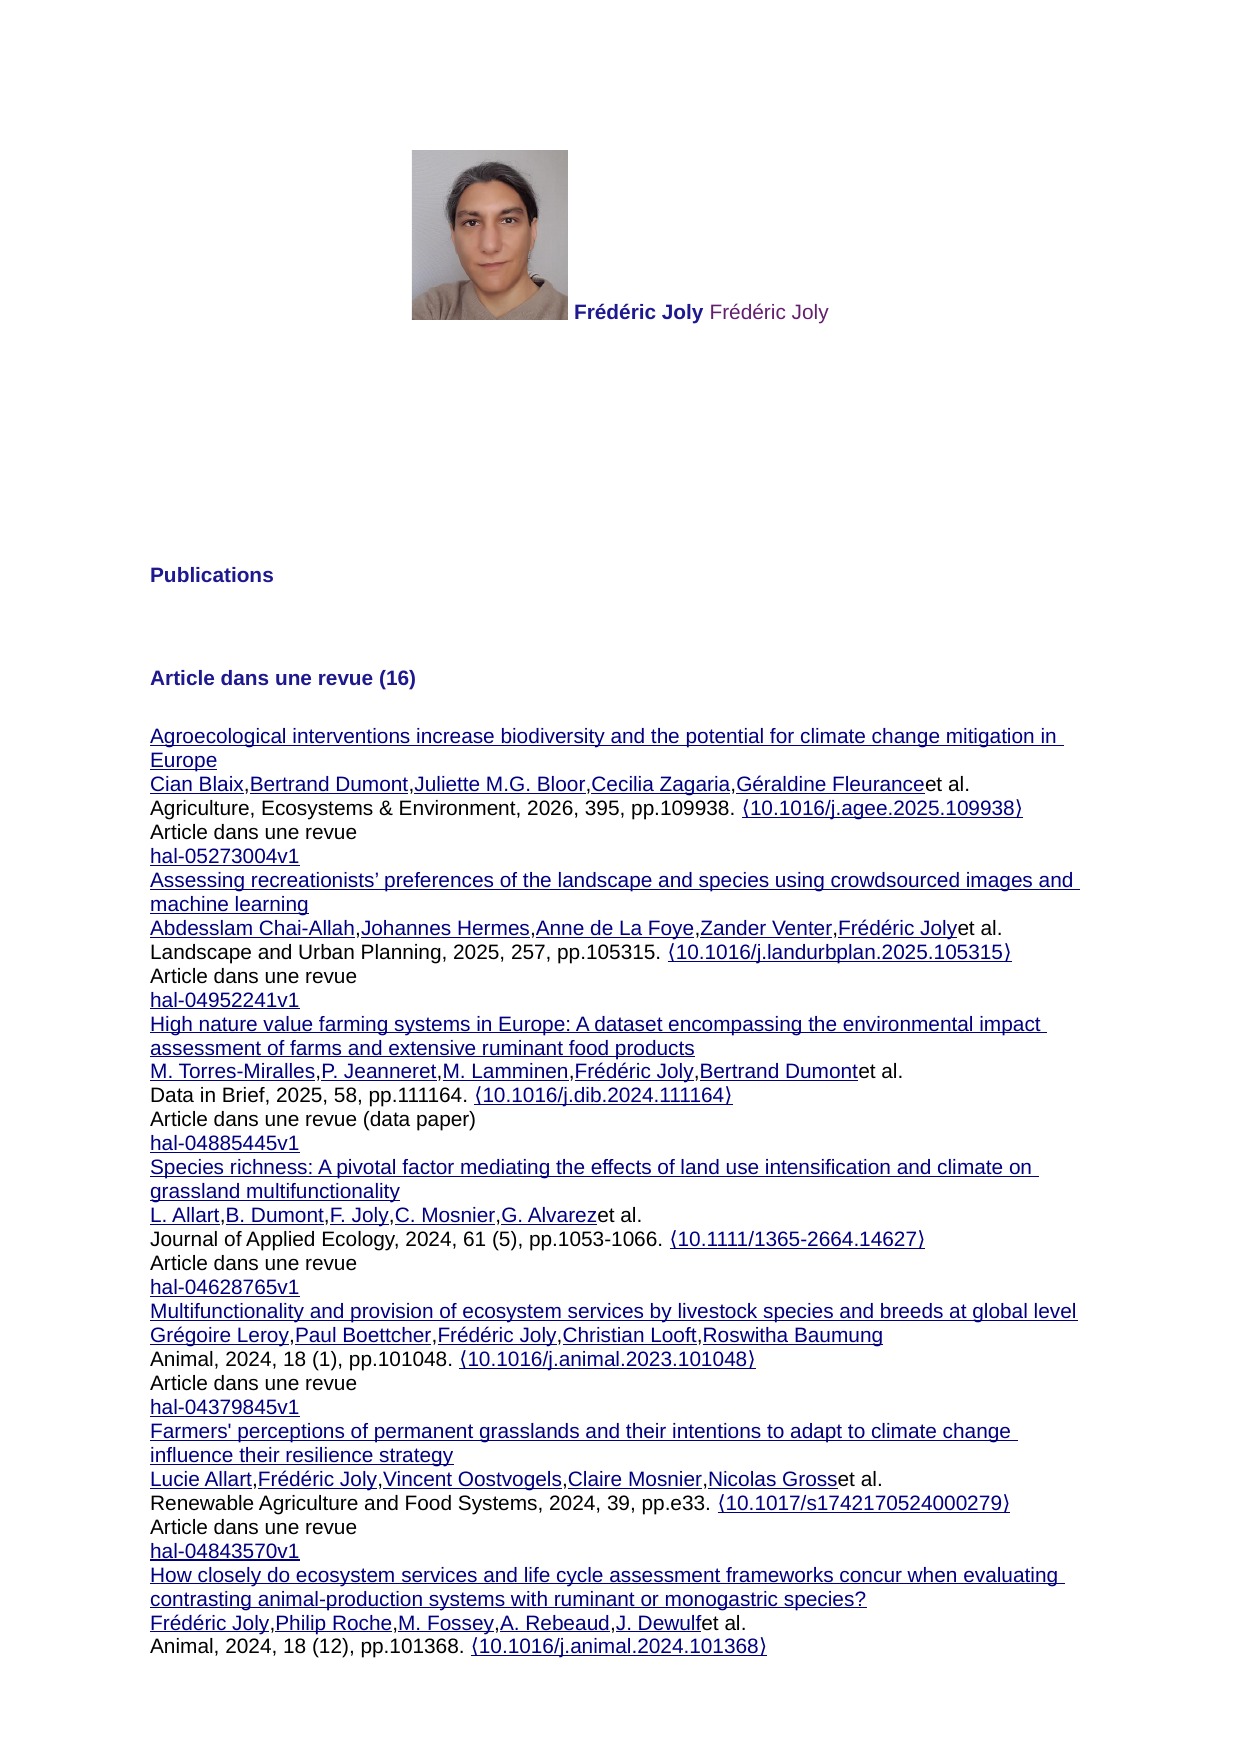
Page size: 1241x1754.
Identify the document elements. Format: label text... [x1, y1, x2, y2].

table_cell Farmers' perceptions of permanent grasslands and their intentions to adapt to climate change influence their resilience strategy Lucie Allart,Frédéric Joly,Vincent Oostvogels,Claire Mosnier,Nicolas Grosset al. Renewable Agriculture and Food Systems, 2024, 39, pp.e33. ⟨10.1017/s1742170524000279⟩ Article dans une revue hal-04843570v1 [150, 1419, 1090, 1562]
table_cell Species richness: A pivotal factor mediating the effects of land use intensification and climate on grassland multifunctionality L. Allart,B. Dumont,F. Joly,C. Mosnier,G. Alvarezet al. Journal of Applied Ecology, 2024, 61 (5), pp.1053-1066. ⟨10.1111/1365-2664.14627⟩ Article dans une revue hal-04628765v1 [150, 1155, 1090, 1299]
picture [411, 150, 568, 320]
table_cell Assessing recreationists’ preferences of the landscape and species using crowdsourced images and machine learning Abdesslam Chai-Allah,Johannes Hermes,Anne de La Foye,Zander Venter,Frédéric Jolyet al. Landscape and Urban Planning, 2025, 257, pp.105315. ⟨10.1016/j.landurbplan.2025.105315⟩ Article dans une revue hal-04952241v1 [150, 868, 1090, 1011]
subtitle Frédéric Joly Frédéric Joly [150, 150, 1090, 324]
table_cell Multifunctionality and provision of ecosystem services by livestock species and breeds at global level Grégoire Leroy,Paul Boettcher,Frédéric Joly,Christian Looft,Roswitha Baumung Animal, 2024, 18 (1), pp.101048. ⟨10.1016/j.animal.2023.101048⟩ Article dans une revue hal-04379845v1 [150, 1299, 1090, 1419]
table_header Agroecological interventions increase biodiversity and the potential for climate change mitigation in Europe Cian Blaix,Bertrand Dumont,Juliette M.G. Bloor,Cecilia Zagaria,Géraldine Fleuranceet al. Agriculture, Ecosystems & Environment, 2026, 395, pp.109938. ⟨10.1016/j.agee.2025.109938⟩ Article dans une revue hal-05273004v1 [150, 724, 1090, 868]
subtitle Article dans une revue (16) [150, 666, 1090, 689]
table_cell How closely do ecosystem services and life cycle assessment frameworks concur when evaluating contrasting animal-production systems with ruminant or monogastric species? Frédéric Joly,Philip Roche,M. Fossey,A. Rebeaud,J. Dewulfet al. Animal, 2024, 18 (12), pp.101368. ⟨10.1016/j.animal.2024.101368⟩ [150, 1563, 1090, 1658]
table_cell High nature value farming systems in Europe: A dataset encompassing the environmental impact assessment of farms and extensive ruminant food products M. Torres-Miralles,P. Jeanneret,M. Lamminen,Frédéric Joly,Bertrand Dumontet al. Data in Brief, 2025, 58, pp.111164. ⟨10.1016/j.dib.2024.111164⟩ Article dans une revue (data paper) hal-04885445v1 [150, 1011, 1090, 1155]
subtitle Publications [150, 562, 1090, 586]
